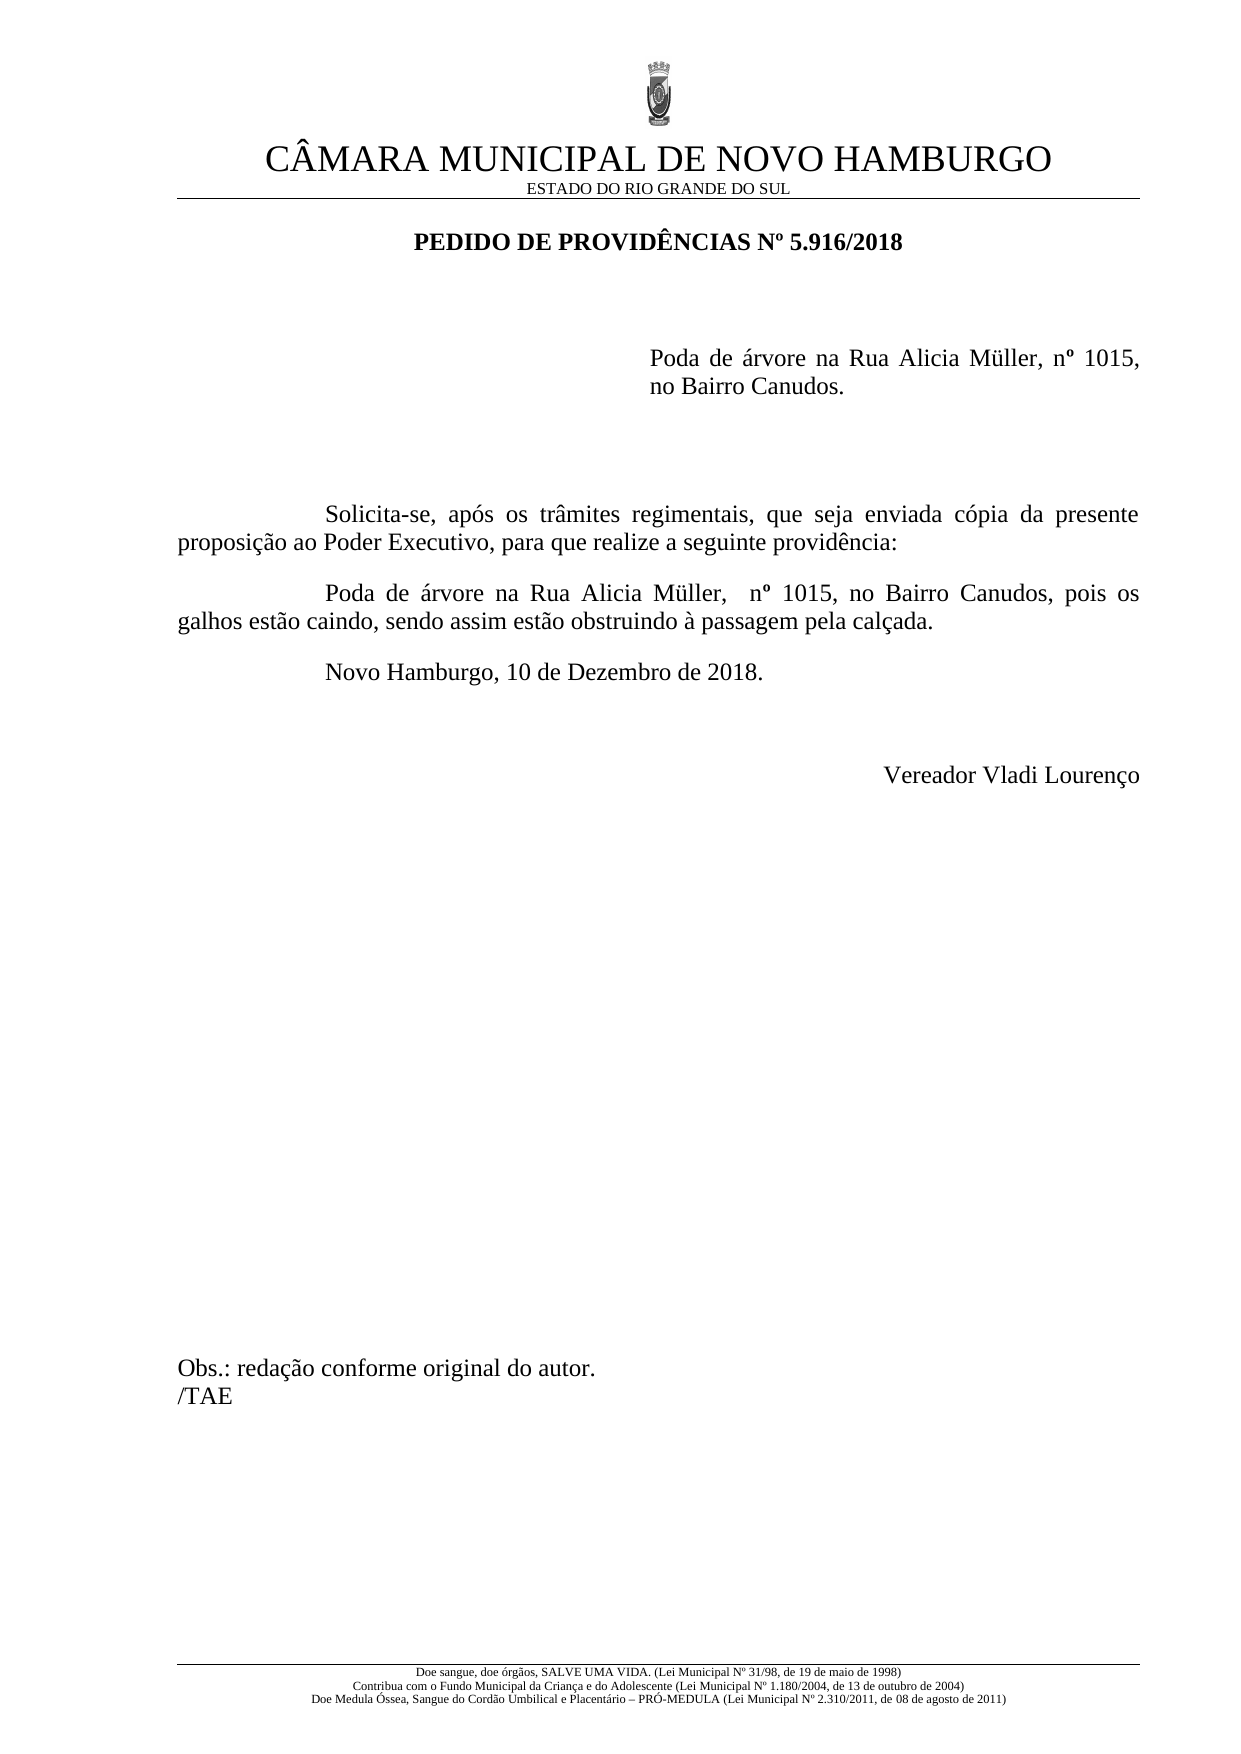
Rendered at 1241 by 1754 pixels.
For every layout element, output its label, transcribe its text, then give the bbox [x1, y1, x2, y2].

text /TAE [177, 1382, 1140, 1410]
text PEDIDO DE PROVIDÊNCIAS Nº 5.916/2018 [177, 228, 1140, 256]
text Poda de árvore na Rua Alicia Müller, nº 1015, no Bairro Canudos. [649, 344, 1140, 400]
text Poda de árvore na Rua Alicia Müller, nº 1015, no Bairro Canudos, pois os galhos estão caindo, sendo assim estão obstruindo à passagem pela calçada. [177, 579, 1140, 635]
text Vereador Vladi Lourenço [177, 761, 1140, 788]
text Novo Hamburgo, 10 de Dezembro de 2018. [177, 658, 1140, 686]
text Solicita-se, após os trâmites regimentais, que seja enviada cópia da presente proposição ao Poder Executivo, para que realize a seguinte providência: [177, 500, 1140, 556]
text Obs.: redação conforme original do autor. [177, 1354, 1140, 1382]
